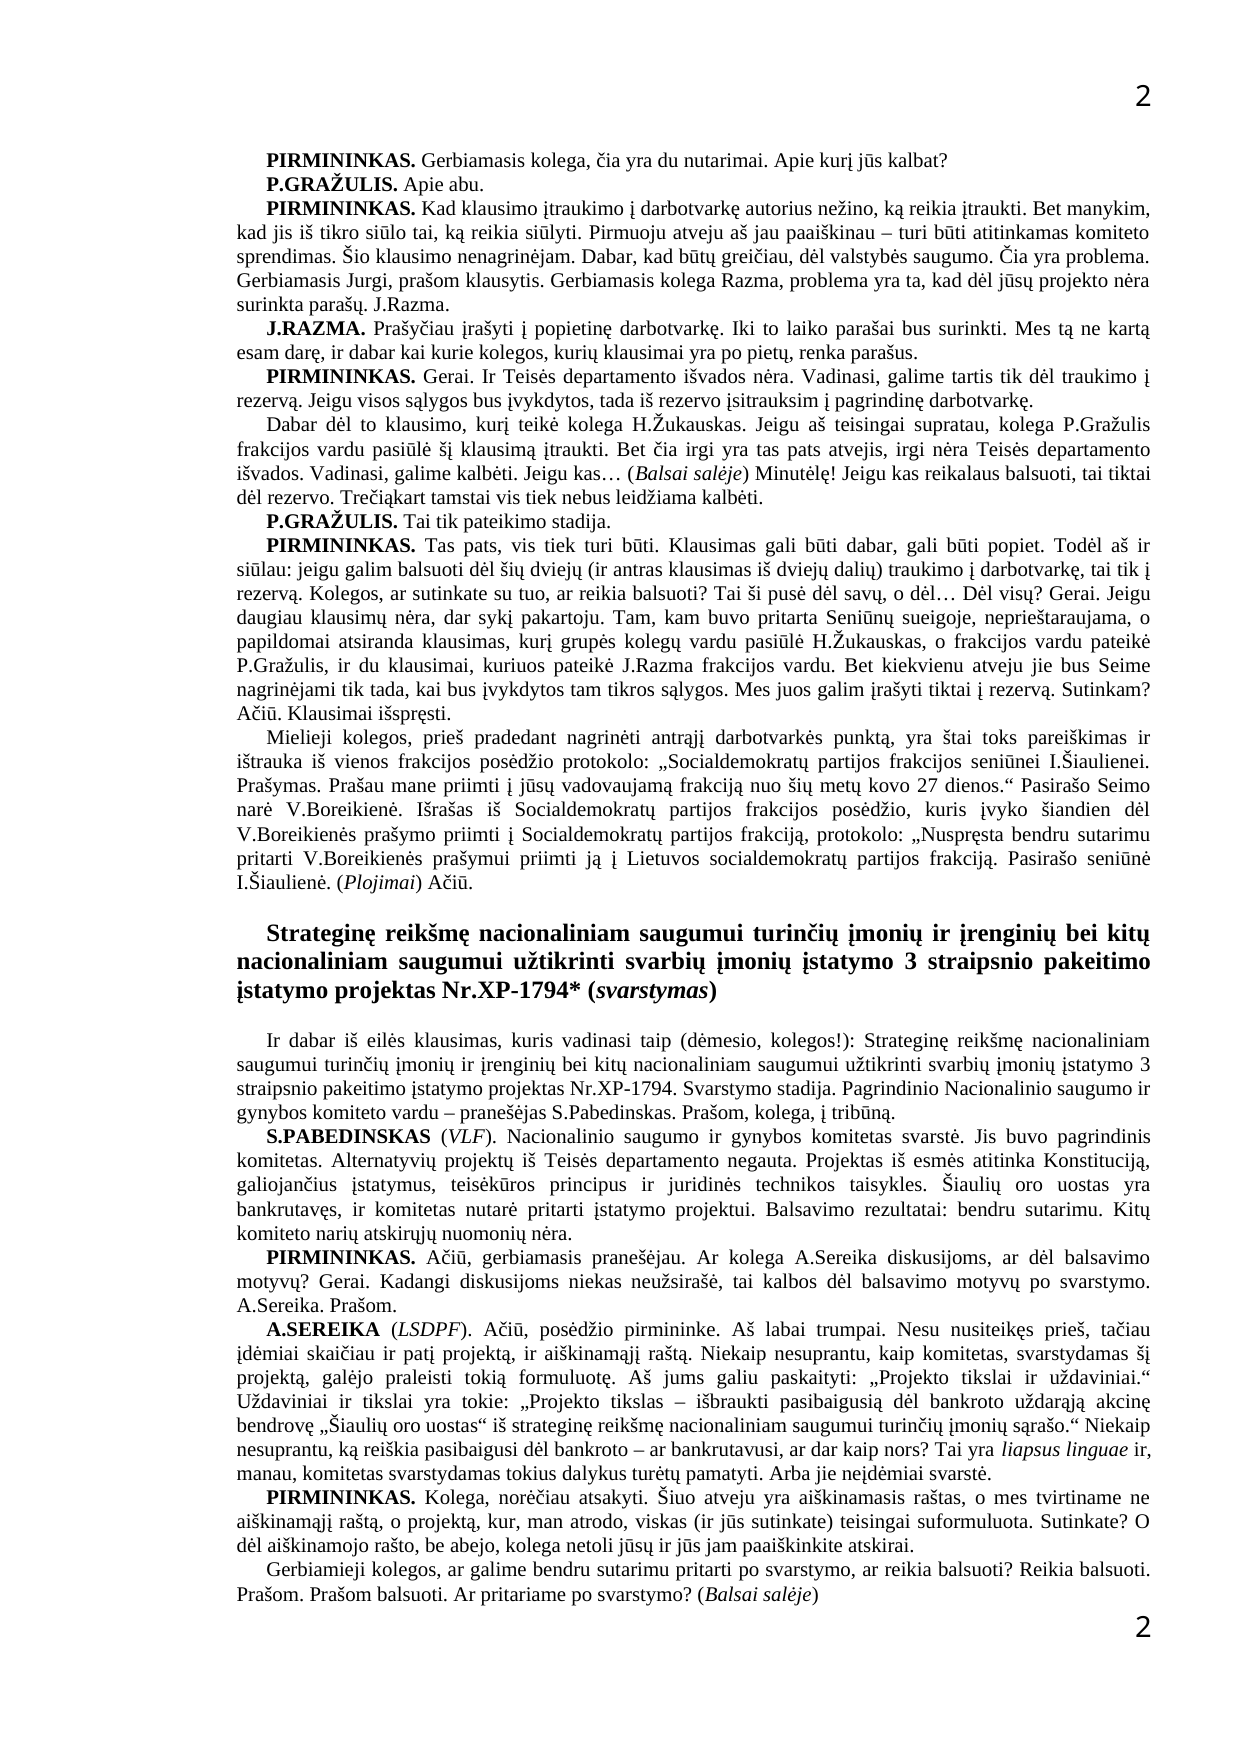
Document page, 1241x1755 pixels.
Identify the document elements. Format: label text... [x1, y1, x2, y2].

text Ir dabar iš eilės klausimas, kuris vadinasi taip (dėmesio, kolegos!): Strateginę reikšmę nacionaliniam saugumui turinčių įmonių ir įrenginių bei kitų nacionaliniam saugumui užtikrinti svarbių įmonių įstatymo 3 straipsnio pakeitimo įstatymo projektas Nr.XP-1794. Svarstymo stadija. Pagrindinio Nacionalinio saugumo ir gynybos komiteto vardu – pranešėjas S.Pabedinskas. Prašom, kolega, į tribūną. [236, 1028, 1152, 1124]
text PIRMININKAS. Tas pats, vis tiek turi būti. Klausimas gali būti dabar, gali būti popiet. Todėl aš ir siūlau: jeigu galim balsuoti dėl šių dviejų (ir antras klausimas iš dviejų dalių) traukimo į darbotvarkę, tai tik į rezervą. Kolegos, ar sutinkate su tuo, ar reikia balsuoti? Tai ši pusė dėl savų, o dėl… Dėl visų? Gerai. Jeigu daugiau klausimų nėra, dar sykį pakartoju. Tam, kam buvo pritarta Seniūnų sueigoje, neprieštaraujama, o papildomai atsiranda klausimas, kurį grupės kolegų vardu pasiūlė H.Žukauskas, o frakcijos vardu pateikė P.Gražulis, ir du klausimai, kuriuos pateikė J.Razma frakcijos vardu. Bet kiekvienu atveju jie bus Seime nagrinėjami tik tada, kai bus įvykdytos tam tikros sąlygos. Mes juos galim įrašyti tiktai į rezervą. Sutinkam? Ačiū. Klausimai išspręsti. [236, 533, 1152, 725]
text S.PABEDINSKAS (VLF). Nacionalinio saugumo ir gynybos komitetas svarstė. Jis buvo pagrindinis komitetas. Alternatyvių projektų iš Teisės departamento negauta. Projektas iš esmės atitinka Konstituciją, galiojančius įstatymus, teisėkūros principus ir juridinės technikos taisykles. Šiaulių oro uostas yra bankrutavęs, ir komitetas nutarė pritarti įstatymo projektui. Balsavimo rezultatai: bendru sutarimu. Kitų komiteto narių atskirųjų nuomonių nėra. [236, 1124, 1152, 1244]
text P.GRAŽULIS. Apie abu. [236, 172, 1152, 196]
text PIRMININKAS. Kolega, norėčiau atsakyti. Šiuo atveju yra aiškinamasis raštas, o mes tvirtiname ne aiškinamąjį raštą, o projektą, kur, man atrodo, viskas (ir jūs sutinkate) teisingai suformuluota. Sutinkate? O dėl aiškinamojo rašto, be abejo, kolega netoli jūsų ir jūs jam paaiškinkite atskirai. [236, 1485, 1152, 1557]
text PIRMININKAS. Kad klausimo įtraukimo į darbotvarkę autorius nežino, ką reikia įtraukti. Bet manykim, kad jis iš tikro siūlo tai, ką reikia siūlyti. Pirmuoju atveju aš jau paaiškinau – turi būti atitinkamas komiteto sprendimas. Šio klausimo nenagrinėjam. Dabar, kad būtų greičiau, dėl valstybės saugumo. Čia yra problema. Gerbiamasis Jurgi, prašom klausytis. Gerbiamasis kolega Razma, problema yra ta, kad dėl jūsų projekto nėra surinkta parašų. J.Razma. [236, 196, 1152, 316]
text P.GRAŽULIS. Tai tik pateikimo stadija. [236, 509, 1152, 533]
text Gerbiamieji kolegos, ar galime bendru sutarimu pritarti po svarstymo, ar reikia balsuoti? Reikia balsuoti. Prašom. Prašom balsuoti. Ar pritariame po svarstymo? (Balsai salėje) [236, 1557, 1152, 1606]
text PIRMININKAS. Gerai. Ir Teisės departamento išvados nėra. Vadinasi, galime tartis tik dėl traukimo į rezervą. Jeigu visos sąlygos bus įvykdytos, tada iš rezervo įsitrauksim į pagrindinę darbotvarkę. [236, 364, 1152, 412]
text PIRMININKAS. Gerbiamasis kolega, čia yra du nutarimai. Apie kurį jūs kalbat? [236, 148, 1152, 172]
text PIRMININKAS. Ačiū, gerbiamasis pranešėjau. Ar kolega A.Sereika diskusijoms, ar dėl balsavimo motyvų? Gerai. Kadangi diskusijoms niekas neužsirašė, tai kalbos dėl balsavimo motyvų po svarstymo. A.Sereika. Prašom. [236, 1244, 1152, 1317]
text J.RAZMA. Prašyčiau įrašyti į popietinę darbotvarkę. Iki to laiko parašai bus surinkti. Mes tą ne kartą esam darę, ir dabar kai kurie kolegos, kurių klausimai yra po pietų, renka parašus. [236, 316, 1152, 364]
text A.SEREIKA (LSDPF). Ačiū, posėdžio pirmininke. Aš labai trumpai. Nesu nusiteikęs prieš, tačiau įdėmiai skaičiau ir patį projektą, ir aiškinamąjį raštą. Niekaip nesuprantu, kaip komitetas, svarstydamas šį projektą, galėjo praleisti tokią formuluotę. Aš jums galiu paskaityti: „Projekto tikslai ir uždaviniai.“ Uždaviniai ir tikslai yra tokie: „Projekto tikslas – išbraukti pasibaigusią dėl bankroto uždarąją akcinę bendrovę „Šiaulių oro uostas“ iš strateginę reikšmę nacionaliniam saugumui turinčių įmonių sąrašo.“ Niekaip nesuprantu, ką reiškia pasibaigusi dėl bankroto – ar bankrutavusi, ar dar kaip nors? Tai yra liapsus linguae ir, manau, komitetas svarstydamas tokius dalykus turėtų pamatyti. Arba jie neįdėmiai svarstė. [236, 1317, 1152, 1485]
text Dabar dėl to klausimo, kurį teikė kolega H.Žukauskas. Jeigu aš teisingai supratau, kolega P.Gražulis frakcijos vardu pasiūlė šį klausimą įtraukti. Bet čia irgi yra tas pats atvejis, irgi nėra Teisės departamento išvados. Vadinasi, galime kalbėti. Jeigu kas… (Balsai salėje) Minutėlę! Jeigu kas reikalaus balsuoti, tai tiktai dėl rezervo. Trečiąkart tamstai vis tiek nebus leidžiama kalbėti. [236, 412, 1152, 509]
text Mielieji kolegos, prieš pradedant nagrinėti antrąjį darbotvarkės punktą, yra štai toks pareiškimas ir ištrauka iš vienos frakcijos posėdžio protokolo: „Socialdemokratų partijos frakcijos seniūnei I.Šiaulienei. Prašymas. Prašau mane priimti į jūsų vadovaujamą frakciją nuo šių metų kovo 27 dienos.“ Pasirašo Seimo narė V.Boreikienė. Išrašas iš Socialdemokratų partijos frakcijos posėdžio, kuris įvyko šiandien dėl V.Boreikienės prašymo priimti į Socialdemokratų partijos frakciją, protokolo: „Nuspręsta bendru sutarimu pritarti V.Boreikienės prašymui priimti ją į Lietuvos socialdemokratų partijos frakciją. Pasirašo seniūnė I.Šiaulienė. (Plojimai) Ačiū. [236, 725, 1152, 894]
text Strateginę reikšmę nacionaliniam saugumui turinčių įmonių ir įrenginių bei kitų nacionaliniam saugumui užtikrinti svarbių įmonių įstatymo 3 straipsnio pakeitimo įstatymo projektas Nr.XP-1794* (svarstymas) [236, 918, 1152, 1004]
